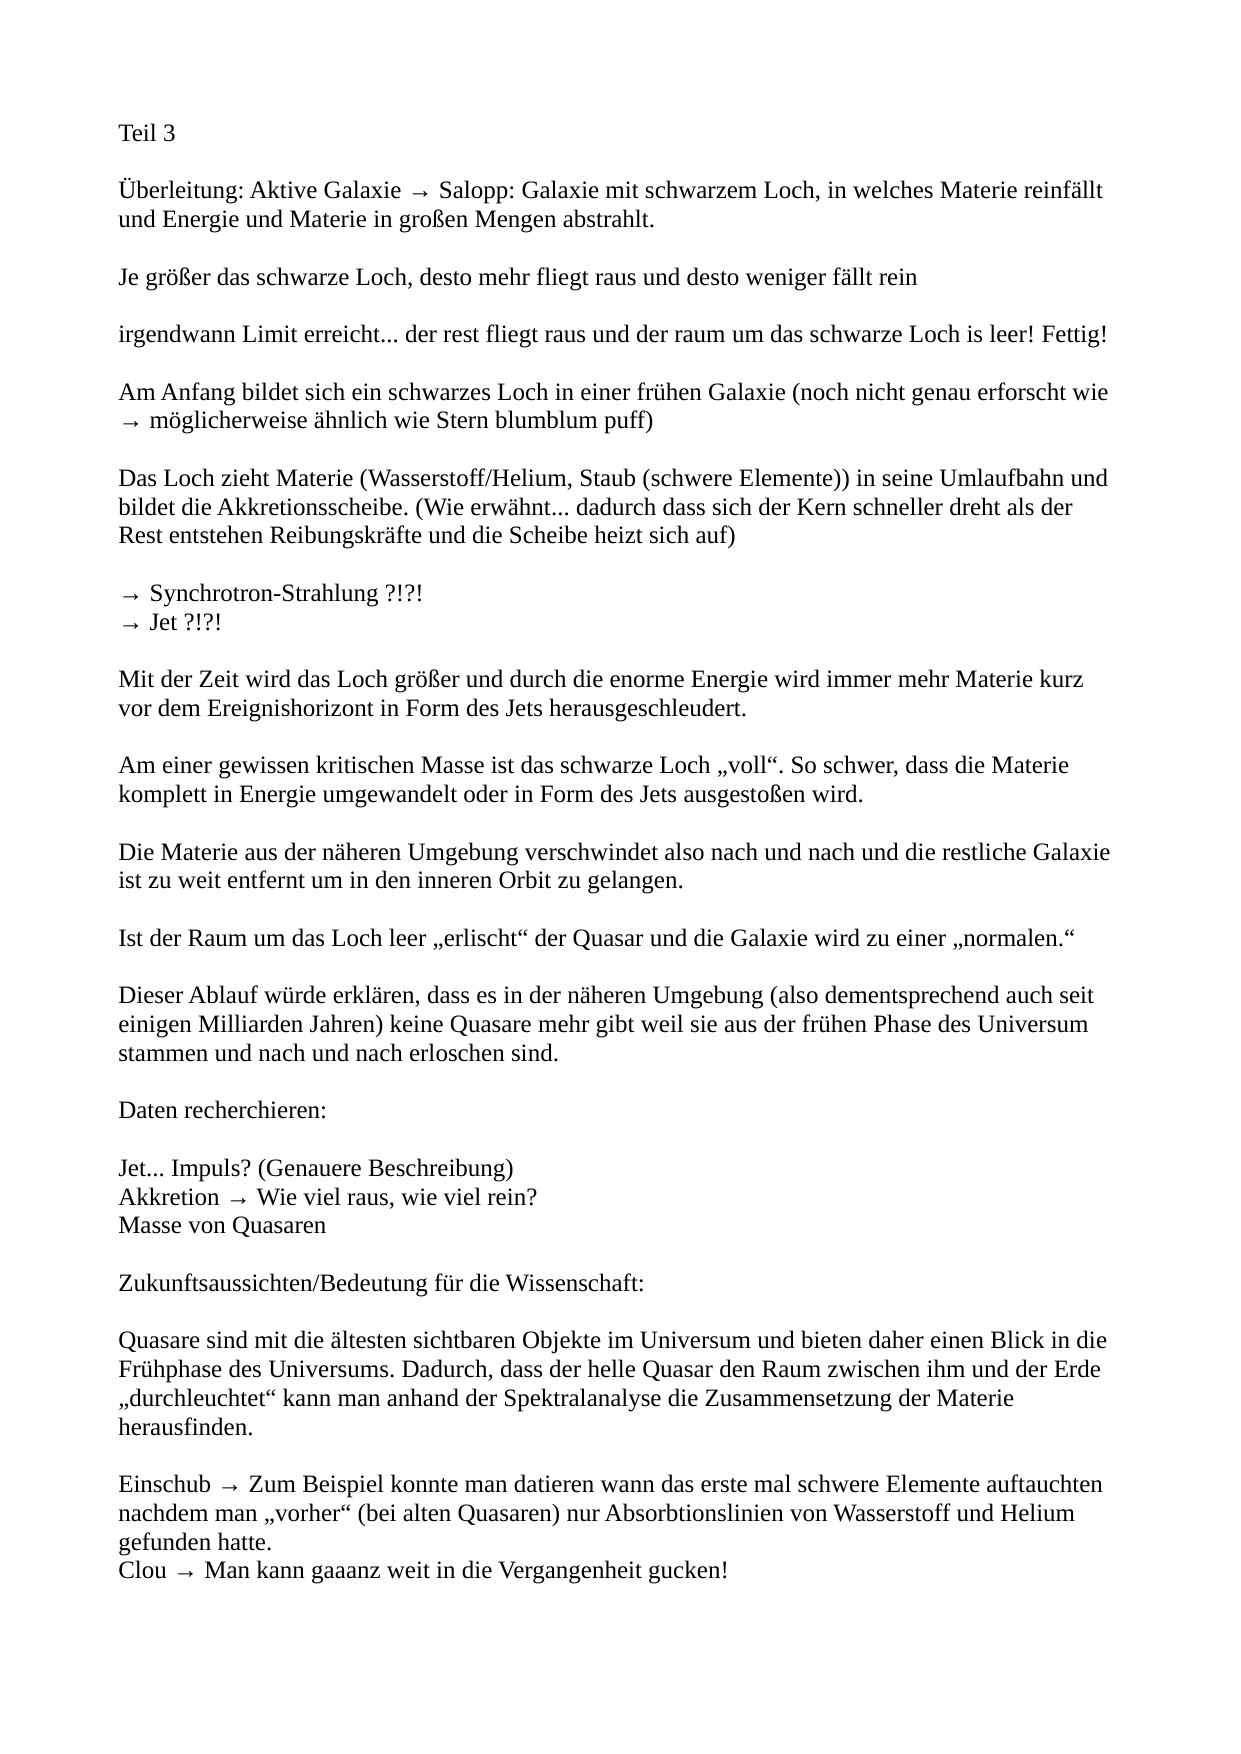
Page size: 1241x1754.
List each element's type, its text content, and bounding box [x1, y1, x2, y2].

text Dieser Ablauf würde erklären, dass es in der näheren Umgebung (also dementsprechend auch seit einigen Milliarden Jahren) keine Quasare mehr gibt weil sie aus der frühen Phase des Universum stammen und nach und nach erloschen sind. [118, 981, 1122, 1067]
text Quasare sind mit die ältesten sichtbaren Objekte im Universum und bieten daher einen Blick in die Frühphase des Universums. Dadurch, dass der helle Quasar den Raum zwischen ihm und der Erde „durchleuchtet“ kann man anhand der Spektralanalyse die Zusammensetzung der Materie herausfinden. [118, 1326, 1122, 1441]
text → Jet ?!?! [118, 607, 1122, 636]
text Daten recherchieren: [118, 1096, 1122, 1124]
text Überleitung: Aktive Galaxie → Salopp: Galaxie mit schwarzem Loch, in welches Materie reinfällt und Energie und Materie in großen Mengen abstrahlt. [118, 176, 1122, 233]
text Die Materie aus der näheren Umgebung verschwindet also nach und nach und die restliche Galaxie ist zu weit entfernt um in den inneren Orbit zu gelangen. [118, 837, 1122, 894]
text Am einer gewissen kritischen Masse ist das schwarze Loch „voll“. So schwer, dass die Materie komplett in Energie umgewandelt oder in Form des Jets ausgestoßen wird. [118, 751, 1122, 808]
text Jet... Impuls? (Genauere Beschreibung) [118, 1153, 1122, 1182]
text Je größer das schwarze Loch, desto mehr fliegt raus und desto weniger fällt rein [118, 262, 1122, 291]
text Clou → Man kann gaaanz weit in die Vergangenheit gucken! [118, 1556, 1122, 1584]
text Zukunftsaussichten/Bedeutung für die Wissenschaft: [118, 1268, 1122, 1297]
text irgendwann Limit erreicht... der rest fliegt raus und der raum um das schwarze Loch is leer! Fettig! [118, 319, 1122, 348]
text Mit der Zeit wird das Loch größer und durch die enorme Energie wird immer mehr Materie kurz vor dem Ereignishorizont in Form des Jets herausgeschleudert. [118, 664, 1122, 722]
text Einschub → Zum Beispiel konnte man datieren wann das erste mal schwere Elemente auftauchten nachdem man „vorher“ (bei alten Quasaren) nur Absorbtionslinien von Wasserstoff und Helium gefunden hatte. [118, 1469, 1122, 1556]
text Das Loch zieht Materie (Wasserstoff/Helium, Staub (schwere Elemente)) in seine Umlaufbahn und bildet die Akkretionsscheibe. (Wie erwähnt... dadurch dass sich der Kern schneller dreht als der Rest entstehen Reibungskräfte und die Scheibe heizt sich auf) [118, 463, 1122, 549]
text Am Anfang bildet sich ein schwarzes Loch in einer frühen Galaxie (noch nicht genau erforscht wie → möglicherweise ähnlich wie Stern blumblum puff) [118, 377, 1122, 434]
text → Synchrotron-Strahlung ?!?! [118, 578, 1122, 607]
text Akkretion → Wie viel raus, wie viel rein? [118, 1182, 1122, 1211]
text Teil 3 [118, 118, 1122, 147]
text Ist der Raum um das Loch leer „erlischt“ der Quasar und die Galaxie wird zu einer „normalen.“ [118, 923, 1122, 952]
text Masse von Quasaren [118, 1211, 1122, 1239]
